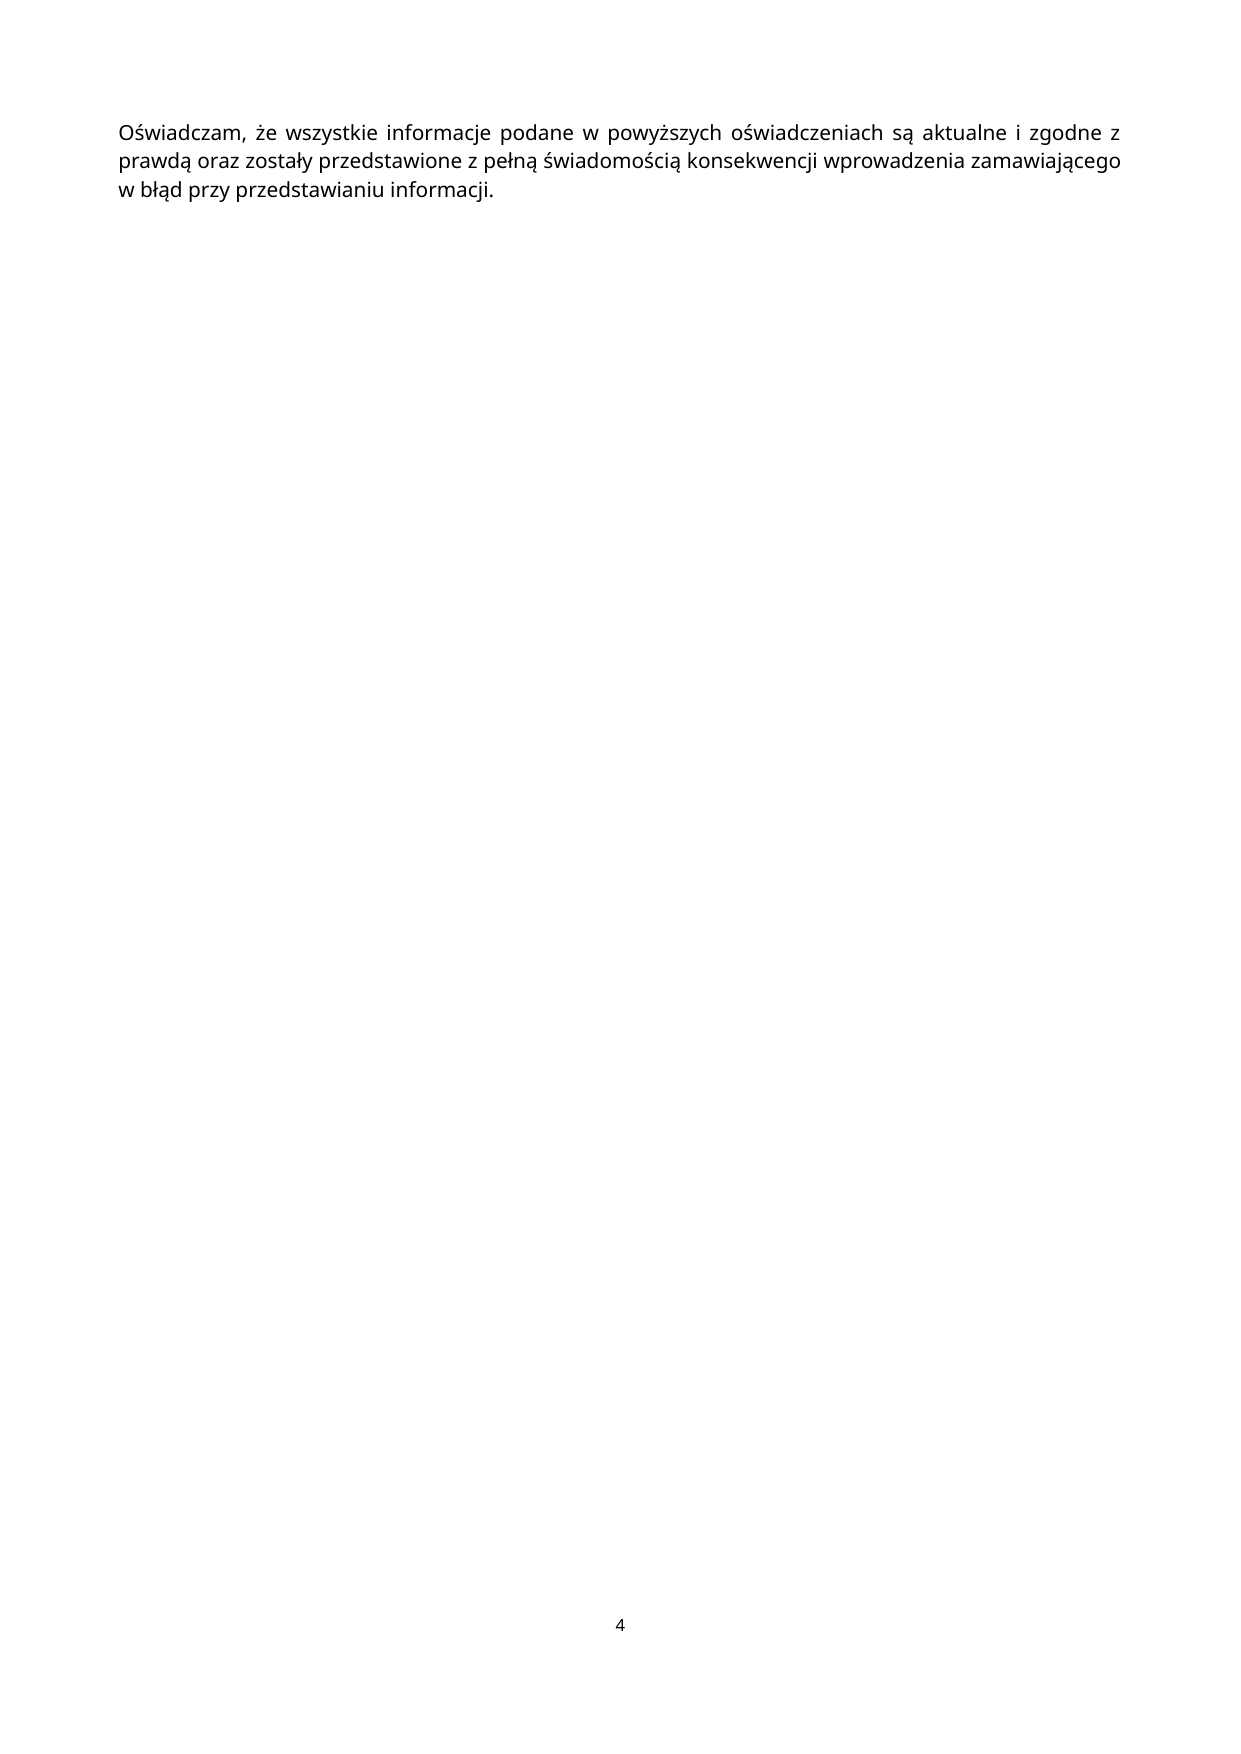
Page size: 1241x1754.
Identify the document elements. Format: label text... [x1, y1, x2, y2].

text Oświadczam, że wszystkie informacje podane w powyższych oświadczeniach są aktualne i zgodne z prawdą oraz zostały przedstawione z pełną świadomością konsekwencji wprowadzenia zamawiającego w błąd przy przedstawianiu informacji. [118, 118, 1122, 232]
